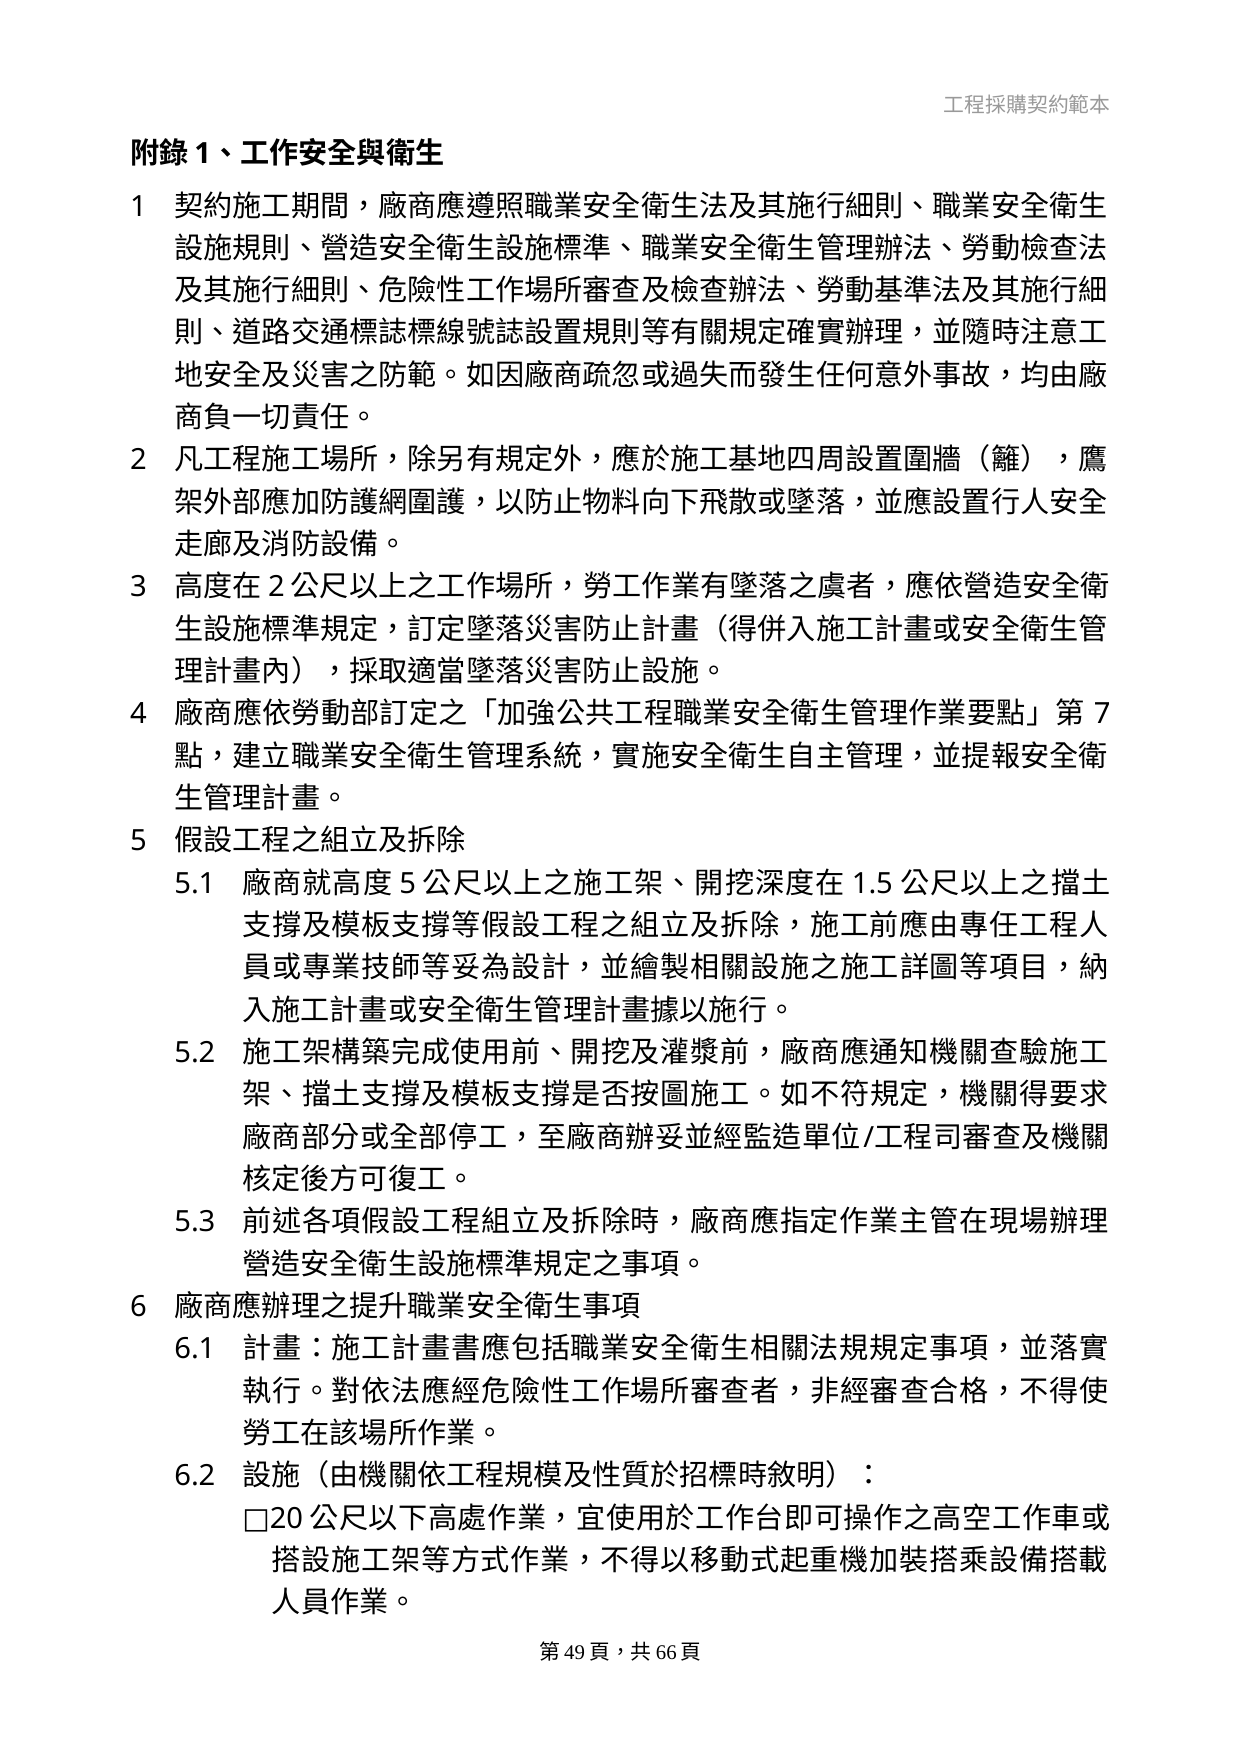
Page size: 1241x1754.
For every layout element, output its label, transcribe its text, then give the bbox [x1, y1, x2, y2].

list 設施（由機關依工程規模及性質於招標時敘明）： [174, 1452, 1110, 1494]
list 前述各項假設工程組立及拆除時，廠商應指定作業主管在現場辦理營造安全衛生設施標準規定之事項。 [174, 1198, 1110, 1283]
list 契約施工期間，廠商應遵照職業安全衛生法及其施行細則、職業安全衛生設施規則、營造安全衛生設施標準、職業安全衛生管理辦法、勞動檢查法及其施行細則、危險性工作場所審查及檢查辦法、勞動基準法及其施行細則、道路交通標誌標線號誌設置規則等有關規定確實辦理，並隨時注意工地安全及災害之防範。如因廠商疏忽或過失而發生任何意外事故，均由廠商負一切責任。 [130, 182, 1110, 436]
list 高度在2公尺以上之工作場所，勞工作業有墜落之虞者，應依營造安全衛生設施標準規定，訂定墜落災害防止計畫（得併入施工計畫或安全衛生管理計畫內），採取適當墜落災害防止設施。 [130, 563, 1110, 690]
list 計畫：施工計畫書應包括職業安全衛生相關法規規定事項，並落實執行。對依法應經危險性工作場所審查者，非經審查合格，不得使勞工在該場所作業。 [174, 1325, 1110, 1452]
list 假設工程之組立及拆除 [130, 817, 1110, 859]
list 施工架構築完成使用前、開挖及灌漿前，廠商應通知機關查驗施工架、擋土支撐及模板支撐是否按圖施工。如不符規定，機關得要求廠商部分或全部停工，至廠商辦妥並經監造單位/工程司審查及機關核定後方可復工。 [174, 1028, 1110, 1198]
list 廠商就高度5公尺以上之施工架、開挖深度在1.5公尺以上之擋土支撐及模板支撐等假設工程之組立及拆除，施工前應由專任工程人員或專業技師等妥為設計，並繪製相關設施之施工詳圖等項目，納入施工計畫或安全衛生管理計畫據以施行。 [174, 859, 1110, 1028]
text □20公尺以下高處作業，宜使用於工作台即可操作之高空工作車或搭設施工架等方式作業，不得以移動式起重機加裝搭乘設備搭載人員作業。 [242, 1494, 1110, 1621]
text 附錄1、工作安全與衛生 [130, 130, 1110, 172]
list 凡工程施工場所，除另有規定外，應於施工基地四周設置圍牆（籬），鷹架外部應加防護網圍護，以防止物料向下飛散或墜落，並應設置行人安全走廊及消防設備。 [130, 436, 1110, 563]
list 廠商應依勞動部訂定之「加強公共工程職業安全衛生管理作業要點」第7點，建立職業安全衛生管理系統，實施安全衛生自主管理，並提報安全衛生管理計畫。 [130, 690, 1110, 817]
list 廠商應辦理之提升職業安全衛生事項 [130, 1283, 1110, 1325]
